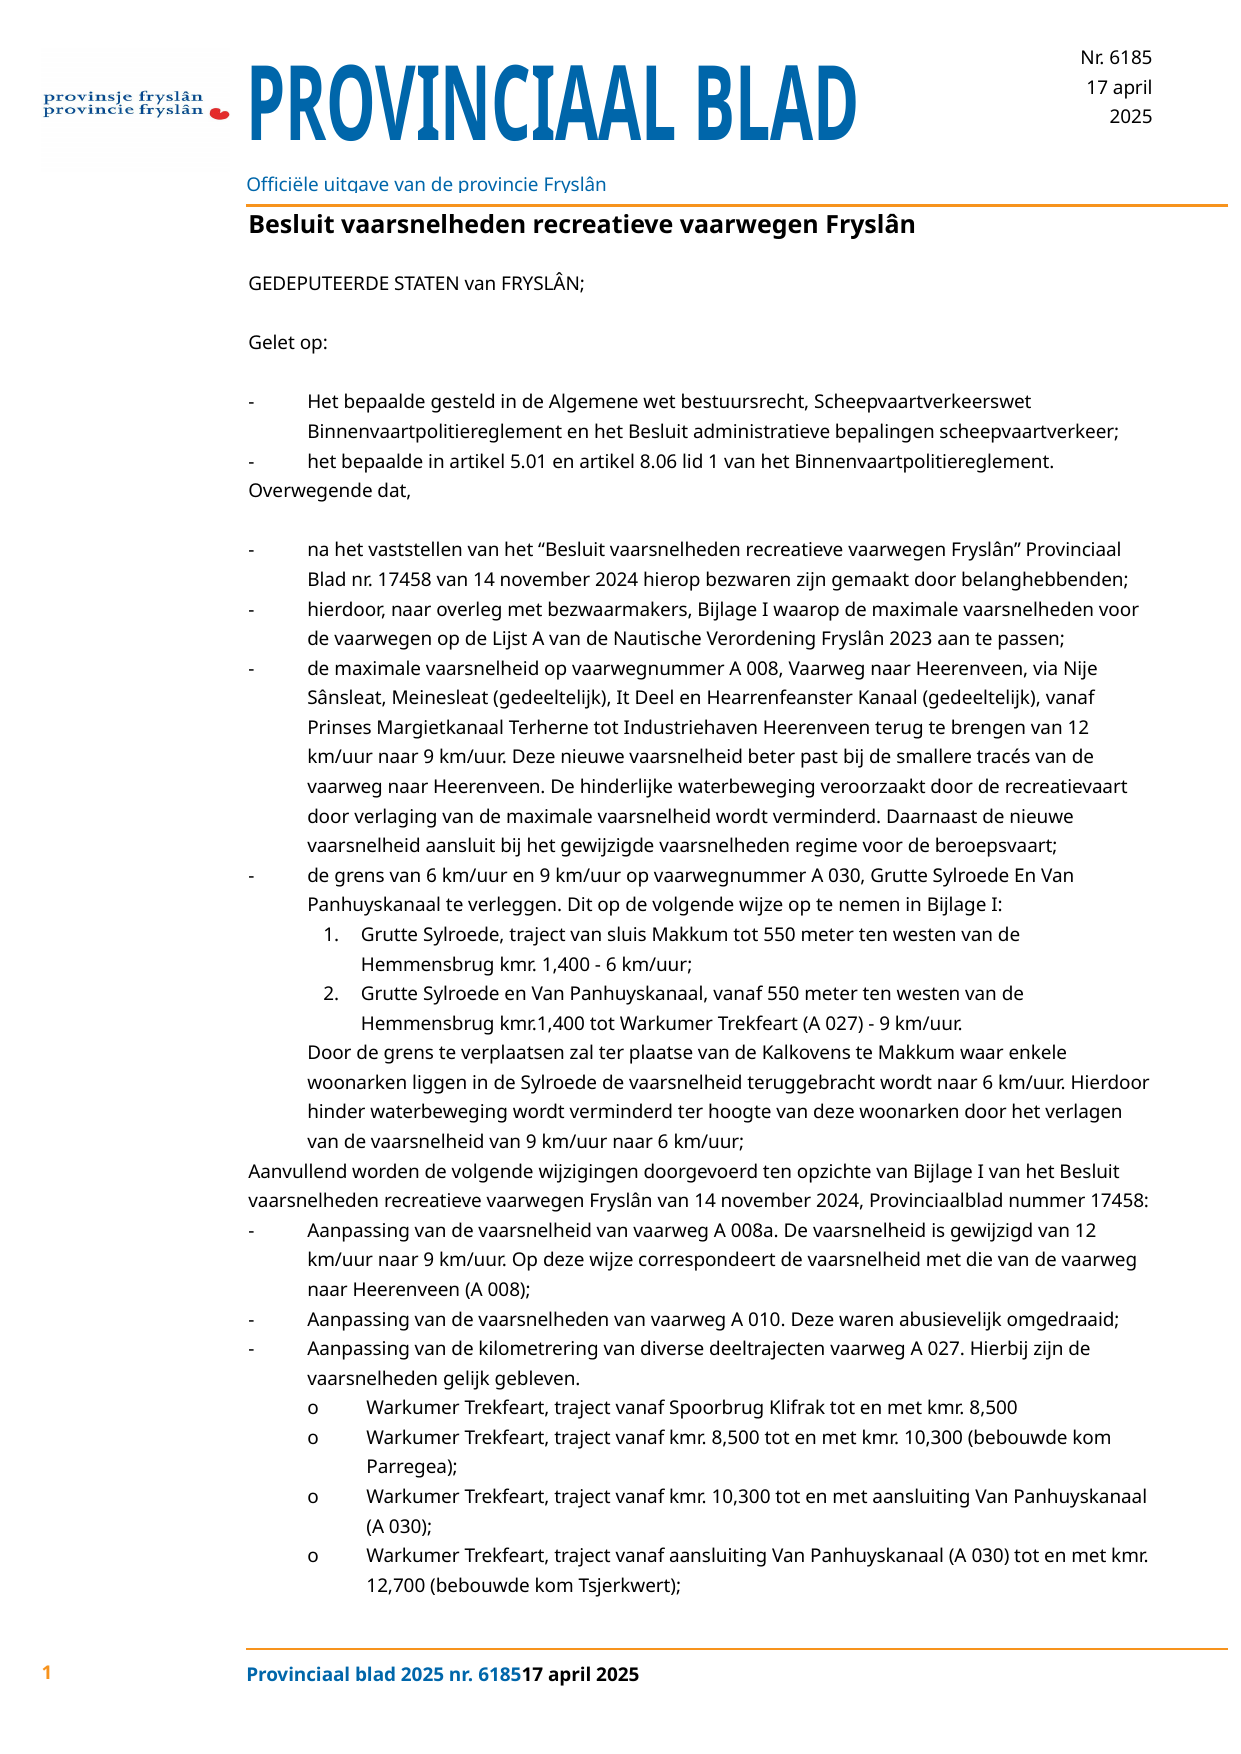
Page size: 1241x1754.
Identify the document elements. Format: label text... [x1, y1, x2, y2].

picture [41, 47, 231, 172]
list de maximale vaarsnelheid op vaarwegnummer A 008, Vaarweg naar Heerenveen, via Nije Sânsleat, Meinesleat (gedeeltelijk), It Deel en Hearrenfeanster Kanaal (gedeeltelijk), vanaf Prinses Margietkanaal Terherne tot Industriehaven Heerenveen terug te brengen van 12 km/uur naar 9 km/uur. Deze nieuwe vaarsnelheid beter past bij de smallere tracés van de vaarweg naar Heerenveen. De hinderlijke waterbeweging veroorzaakt door de recreatievaart door verlaging van de maximale vaarsnelheid wordt verminderd. Daarnaast de nieuwe vaarsnelheid aansluit bij het gewijzigde vaarsnelheden regime voor de beroepsvaart; [248, 655, 1152, 858]
list Warkumer Trekfeart, traject vanaf kmr. 10,300 tot en met aansluiting Van Panhuyskanaal (A 030); [307, 1483, 1152, 1538]
list Warkumer Trekfeart, traject vanaf kmr. 8,500 tot en met kmr. 10,300 (bebouwde kom Parregea); [307, 1424, 1152, 1479]
list Het bepaalde gesteld in de Algemene wet bestuursrecht, Scheepvaartverkeerswet Binnenvaartpolitiereglement en het Besluit administratieve bepalingen scheepvaartverkeer; [248, 389, 1152, 444]
text Overwegende dat, [248, 477, 1152, 503]
text GEDEPUTEERDE STATEN van FRYSLÂN; [248, 270, 1152, 296]
text Aanvullend worden de volgende wijzigingen doorgevoerd ten opzichte van Bijlage I van het Besluit vaarsnelheden recreatieve vaarwegen Fryslân van 14 november 2024, Provinciaalblad nummer 17458: [248, 1158, 1152, 1213]
text Gelet op: [248, 329, 1152, 355]
list Warkumer Trekfeart, traject vanaf aansluiting Van Panhuyskanaal (A 030) tot en met kmr. 12,700 (bebouwde kom Tsjerkwert); [307, 1542, 1152, 1598]
list Grutte Sylroede en Van Panhuyskanaal, vanaf 550 meter ten westen van de Hemmensbrug kmr.1,400 tot Warkumer Trekfeart (A 027) - 9 km/uur. [323, 980, 1152, 1036]
list Warkumer Trekfeart, traject vanaf Spoorbrug Klifrak tot en met kmr. 8,500 [307, 1394, 1152, 1420]
list het bepaalde in artikel 5.01 en artikel 8.06 lid 1 van het Binnenvaartpolitiereglement. [248, 448, 1152, 473]
list Grutte Sylroede, traject van sluis Makkum tot 550 meter ten westen van de Hemmensbrug kmr. 1,400 - 6 km/uur; [323, 921, 1152, 976]
list Aanpassing van de vaarsnelheden van vaarweg A 010. Deze waren abusievelijk omgedraaid; [248, 1306, 1152, 1331]
list de grens van 6 km/uur en 9 km/uur op vaarwegnummer A 030, Grutte Sylroede En Van Panhuyskanaal te verleggen. Dit op de volgende wijze op te nemen in Bijlage I: [248, 862, 1152, 917]
text Besluit vaarsnelheden recreatieve vaarwegen Fryslân [248, 207, 1152, 241]
list na het vaststellen van het “Besluit vaarsnelheden recreatieve vaarwegen Fryslân” Provinciaal Blad nr. 17458 van 14 november 2024 hierop bezwaren zijn gemaakt door belanghebbenden; [248, 537, 1152, 592]
list Door de grens te verplaatsen zal ter plaatse van de Kalkovens te Makkum waar enkele woonarken liggen in de Sylroede de vaarsnelheid teruggebracht wordt naar 6 km/uur. Hierdoor hinder waterbeweging wordt verminderd ter hoogte van deze woonarken door het verlagen van de vaarsnelheid van 9 km/uur naar 6 km/uur; [248, 1039, 1152, 1154]
list hierdoor, naar overleg met bezwaarmakers, Bijlage I waarop de maximale vaarsnelheden voor de vaarwegen op de Lijst A van de Nautische Verordening Fryslân 2023 aan te passen; [248, 596, 1152, 651]
list Aanpassing van de kilometrering van diverse deeltrajecten vaarweg A 027. Hierbij zijn de vaarsnelheden gelijk gebleven. [248, 1335, 1152, 1391]
list Aanpassing van de vaarsnelheid van vaarweg A 008a. De vaarsnelheid is gewijzigd van 12 km/uur naar 9 km/uur. Op deze wijze correspondeert de vaarsnelheid met die van de vaarweg naar Heerenveen (A 008); [248, 1217, 1152, 1302]
